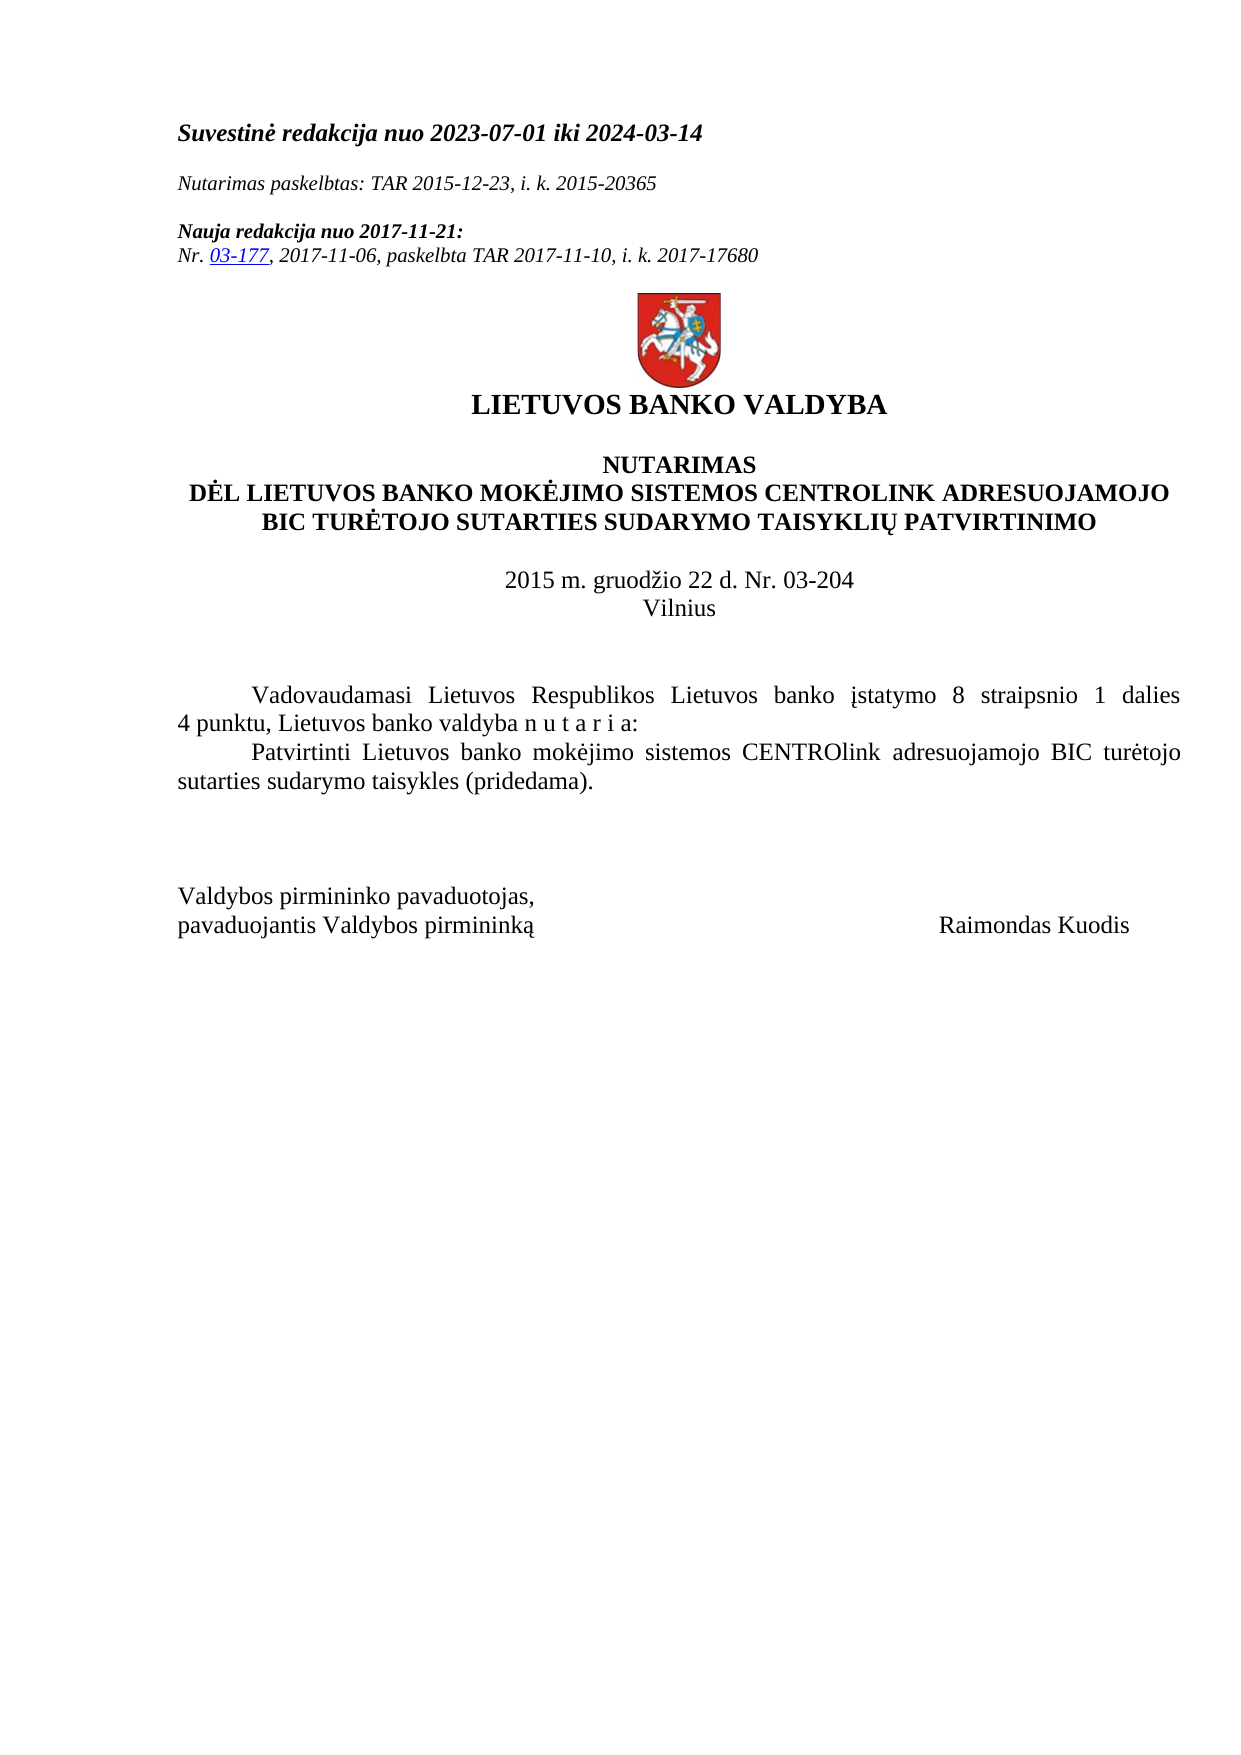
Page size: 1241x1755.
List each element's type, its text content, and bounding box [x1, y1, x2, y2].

text Nauja redakcija nuo 2017-11-21: [177, 219, 1181, 243]
text Valdybos pirmininko pavaduotojas, [177, 881, 1181, 910]
text DĖL LIETUVOS BANKO MOKĖJIMO SISTEMOS CENTROLINK ADRESUOJAMOJO BIC TURĖTOJO SUTARTIES SUDARYMO TAISYKLIŲ PATVIRTINIMO [177, 478, 1181, 536]
text NUTARIMAS [177, 450, 1181, 478]
text Nr. 03-177, 2017-11-06, paskelbta TAR 2017-11-10, i. k. 2017-17680 [177, 243, 1181, 267]
text 2015 m. gruodžio 22 d. Nr. 03-204 [177, 565, 1181, 593]
text Patvirtinti Lietuvos banko mokėjimo sistemos CENTROlink adresuojamojo BIC turėtojo sutarties sudarymo taisykles (pridedama). [177, 737, 1181, 795]
subtitle pavaduojantis Valdybos pirmininką Raimondas Kuodis [177, 910, 1181, 938]
text Vadovaudamasi Lietuvos Respublikos Lietuvos banko įstatymo 8 straipsnio 1 dalies 4 punktu, Lietuvos banko valdyba n u t a r i a: [177, 680, 1181, 737]
text LIETUVOS BANKO VALDYBA [177, 387, 1181, 421]
text Suvestinė redakcija nuo 2023-07-01 iki 2024-03-14 [177, 118, 1181, 147]
text Vilnius [177, 593, 1181, 622]
text Nutarimas paskelbtas: TAR 2015-12-23, i. k. 2015-20365 [177, 171, 1181, 195]
